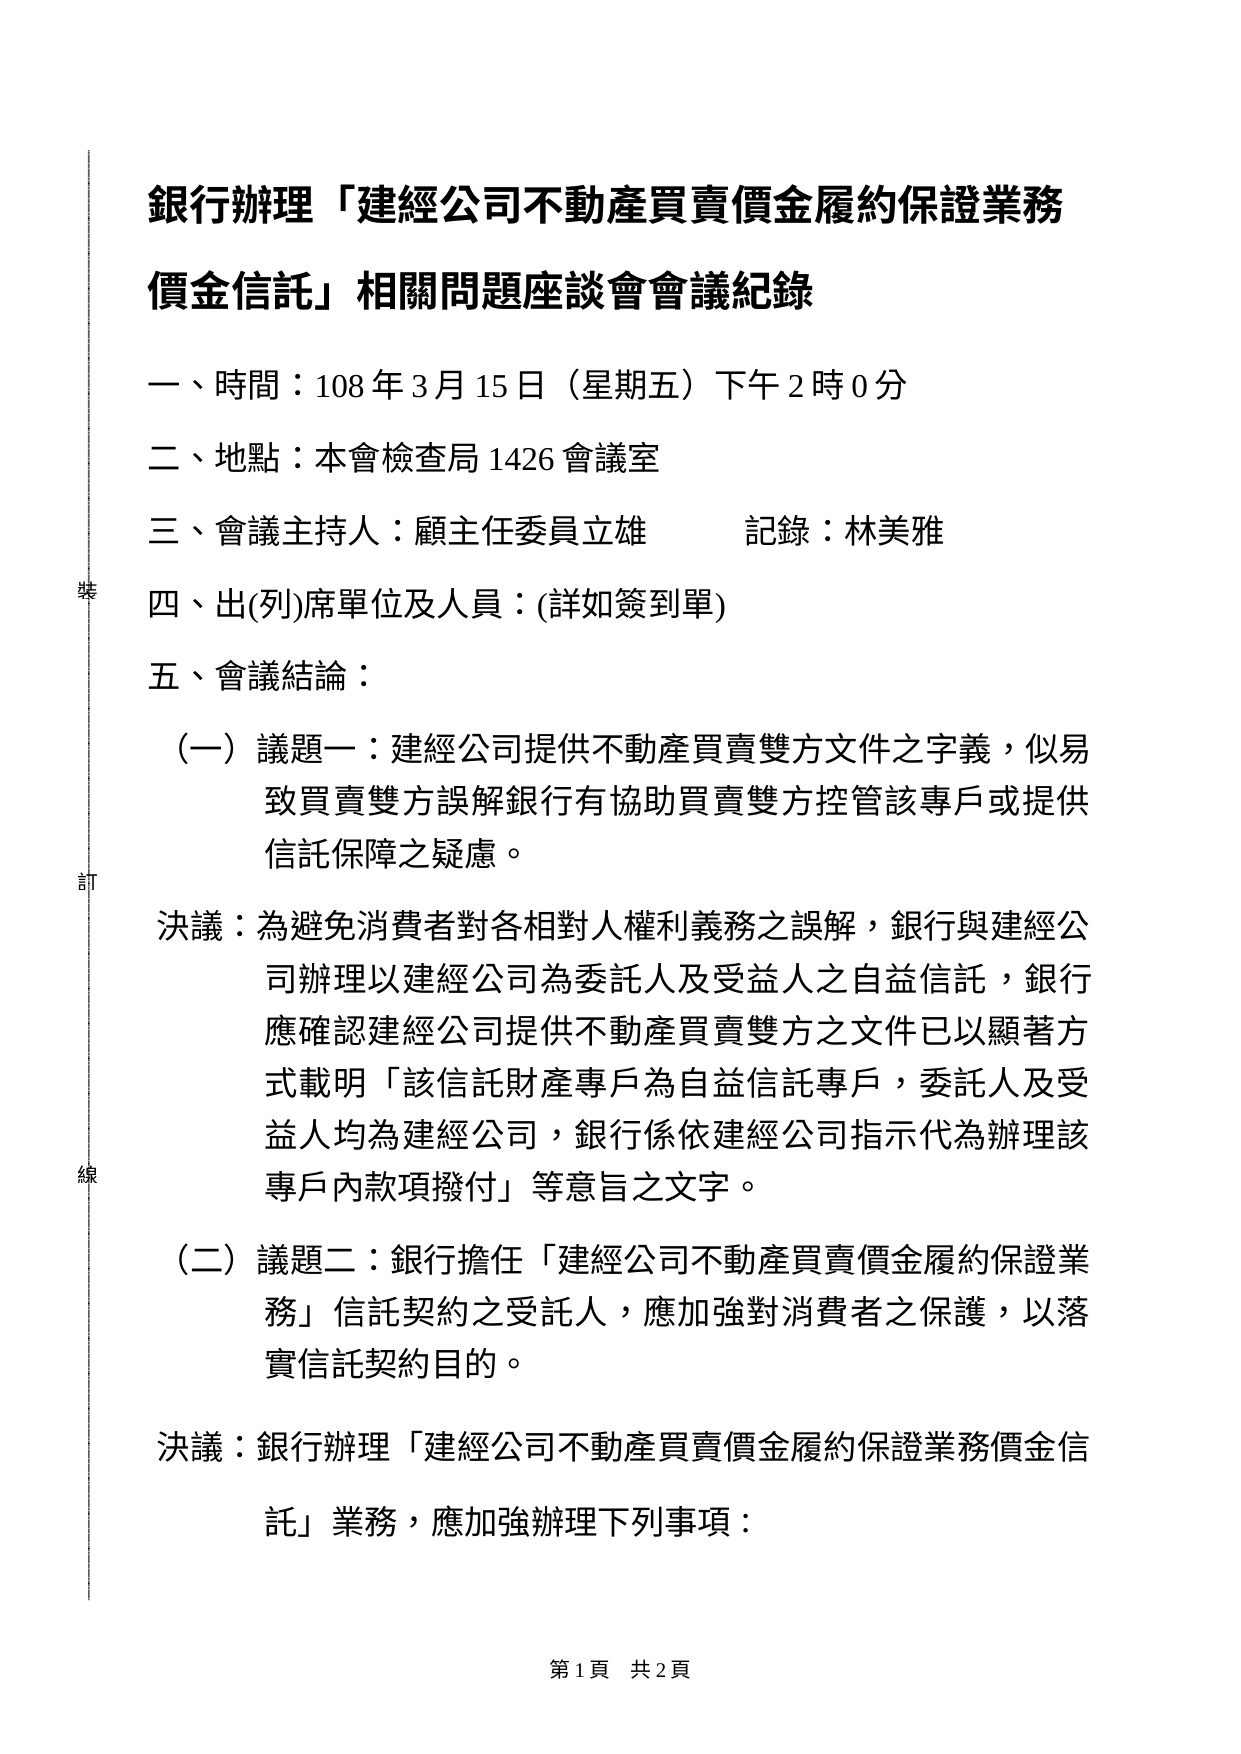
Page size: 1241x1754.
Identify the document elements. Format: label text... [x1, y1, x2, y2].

text 一、時間：108年3月15日（星期五）下午2時0分 [148, 356, 1092, 408]
text 二、地點：本會檢查局1426會議室 [148, 428, 1092, 481]
text 銀行辦理「建經公司不動產買賣價金履約保證業務價金信託」相關問題座談會會議紀錄 [148, 164, 1092, 326]
text 四、出(列)席單位及人員：(詳如簽到單) [148, 574, 1092, 626]
text （二）議題二：銀行擔任「建經公司不動產買賣價金履約保證業務」信託契約之受託人，應加強對消費者之保護，以落實信託契約目的。 [148, 1231, 1092, 1387]
text （一）議題一：建經公司提供不動產買賣雙方文件之字義，似易致買賣雙方誤解銀行有協助買賣雙方控管該專戶或提供信託保障之疑慮。 [148, 720, 1092, 876]
text 五、會議結論： [148, 647, 1092, 699]
text 三、會議主持人：顧主任委員立雄 記錄：林美雅 [148, 501, 1092, 553]
text 決議：銀行辦理「建經公司不動產買賣價金履約保證業務價金信託」業務，應加強辦理下列事項： [148, 1408, 1092, 1558]
text 決議：為避免消費者對各相對人權利義務之誤解，銀行與建經公司辦理以建經公司為委託人及受益人之自益信託，銀行應確認建經公司提供不動產買賣雙方之文件已以顯著方式載明「該信託財產專戶為自益信託專戶，委託人及受益人均為建經公司，銀行係依建經公司指示代為辦理該專戶內款項撥付」等意旨之文字。 [148, 897, 1092, 1210]
